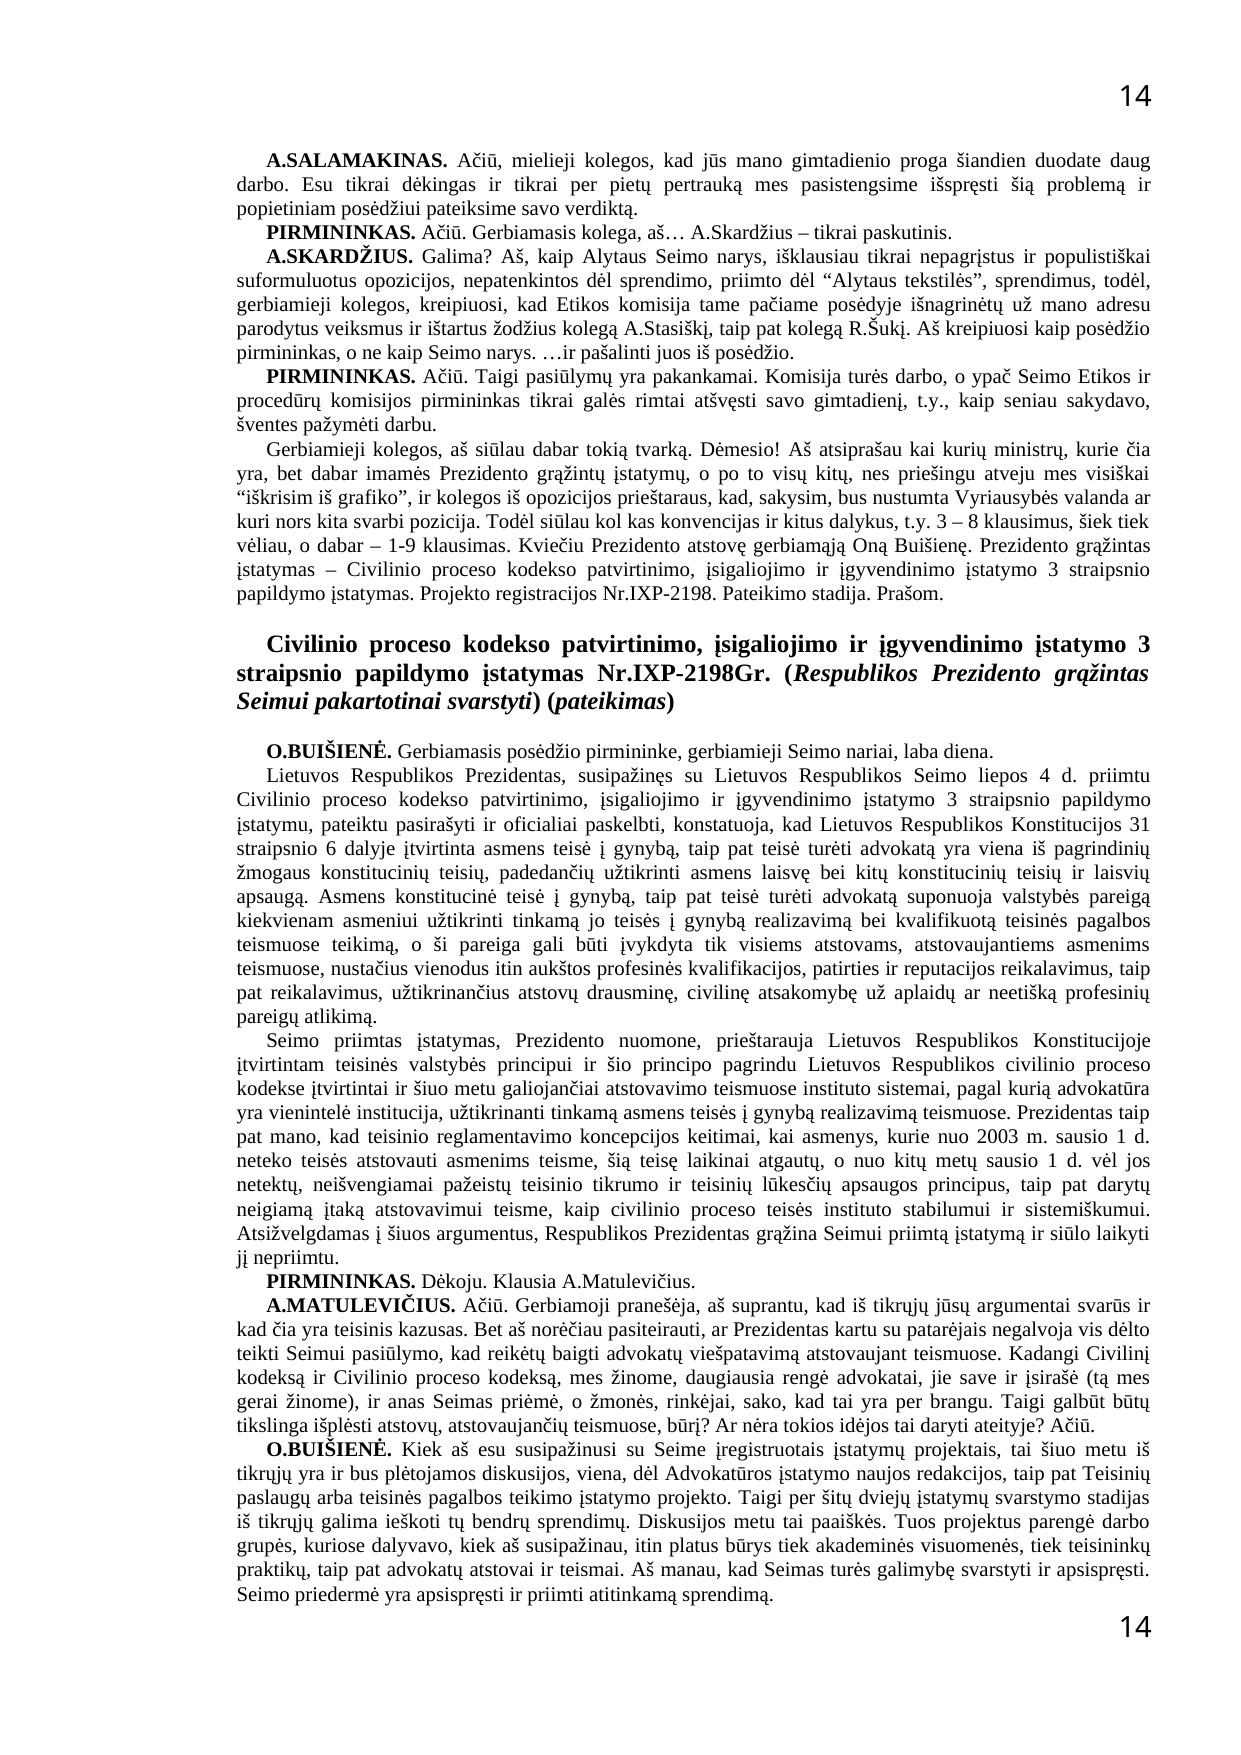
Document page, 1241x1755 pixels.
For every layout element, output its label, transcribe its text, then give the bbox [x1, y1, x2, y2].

text Gerbiamieji kolegos, aš siūlau dabar tokią tvarką. Dėmesio! Aš atsiprašau kai kurių ministrų, kurie čia yra, bet dabar imamės Prezidento grąžintų įstatymų, o po to visų kitų, nes priešingu atveju mes visiškai “iškrisim iš grafiko”, ir kolegos iš opozicijos prieštaraus, kad, sakysim, bus nustumta Vyriausybės valanda ar kuri nors kita svarbi pozicija. Todėl siūlau kol kas konvencijas ir kitus dalykus, t.y. 3 – 8 klausimus, šiek tiek vėliau, o dabar – 1-9 klausimas. Kviečiu Prezidento atstovę gerbiamąją Oną Buišienę. Prezidento grąžintas įstatymas – Civilinio proceso kodekso patvirtinimo, įsigaliojimo ir įgyvendinimo įstatymo 3 straipsnio papildymo įstatymas. Projekto registracijos Nr.IXP-2198. Pateikimo stadija. Prašom. [236, 436, 1152, 605]
text A.SKARDŽIUS. Galima? Aš, kaip Alytaus Seimo narys, išklausiau tikrai nepagrįstus ir populistiškai suformuluotus opozicijos, nepatenkintos dėl sprendimo, priimto dėl “Alytaus tekstilės”, sprendimus, todėl, gerbiamieji kolegos, kreipiuosi, kad Etikos komisija tame pačiame posėdyje išnagrinėtų už mano adresu parodytus veiksmus ir ištartus žodžius kolegą A.Stasiškį, taip pat kolegą R.Šukį. Aš kreipiuosi kaip posėdžio pirmininkas, o ne kaip Seimo narys. …ir pašalinti juos iš posėdžio. [236, 244, 1152, 364]
text O.BUIŠIENĖ. Kiek aš esu susipažinusi su Seime įregistruotais įstatymų projektais, tai šiuo metu iš tikrųjų yra ir bus plėtojamos diskusijos, viena, dėl Advokatūros įstatymo naujos redakcijos, taip pat Teisinių paslaugų arba teisinės pagalbos teikimo įstatymo projekto. Taigi per šitų dviejų įstatymų svarstymo stadijas iš tikrųjų galima ieškoti tų bendrų sprendimų. Diskusijos metu tai paaiškės. Tuos projektus parengė darbo grupės, kuriose dalyvavo, kiek aš susipažinau, itin platus būrys tiek akademinės visuomenės, tiek teisininkų praktikų, taip pat advokatų atstovai ir teismai. Aš manau, kad Seimas turės galimybę svarstyti ir apsispręsti. Seimo priedermė yra apsispręsti ir priimti atitinkamą sprendimą. [236, 1437, 1152, 1606]
text O.BUIŠIENĖ. Gerbiamasis posėdžio pirmininke, gerbiamieji Seimo nariai, laba diena. [236, 739, 1152, 763]
text Lietuvos Respublikos Prezidentas, susipažinęs su Lietuvos Respublikos Seimo liepos 4 d. priimtu Civilinio proceso kodekso patvirtinimo, įsigaliojimo ir įgyvendinimo įstatymo 3 straipsnio papildymo įstatymu, pateiktu pasirašyti ir oficialiai paskelbti, konstatuoja, kad Lietuvos Respublikos Konstitucijos 31 straipsnio 6 dalyje įtvirtinta asmens teisė į gynybą, taip pat teisė turėti advokatą yra viena iš pagrindinių žmogaus konstitucinių teisių, padedančių užtikrinti asmens laisvę bei kitų konstitucinių teisių ir laisvių apsaugą. Asmens konstitucinė teisė į gynybą, taip pat teisė turėti advokatą suponuoja valstybės pareigą kiekvienam asmeniui užtikrinti tinkamą jo teisės į gynybą realizavimą bei kvalifikuotą teisinės pagalbos teismuose teikimą, o ši pareiga gali būti įvykdyta tik visiems atstovams, atstovaujantiems asmenims teismuose, nustačius vienodus itin aukštos profesinės kvalifikacijos, patirties ir reputacijos reikalavimus, taip pat reikalavimus, užtikrinančius atstovų drausminę, civilinę atsakomybę už aplaidų ar neetišką profesinių pareigų atlikimą. [236, 763, 1152, 1028]
text PIRMININKAS. Ačiū. Taigi pasiūlymų yra pakankamai. Komisija turės darbo, o ypač Seimo Etikos ir procedūrų komisijos pirmininkas tikrai galės rimtai atšvęsti savo gimtadienį, t.y., kaip seniau sakydavo, šventes pažymėti darbu. [236, 364, 1152, 436]
text Civilinio proceso kodekso patvirtinimo, įsigaliojimo ir įgyvendinimo įstatymo 3 straipsnio papildymo įstatymas Nr.IXP-2198Gr. (Respublikos Prezidento grąžintas Seimui pakartotinai svarstyti) (pateikimas) [236, 629, 1152, 715]
text PIRMININKAS. Dėkoju. Klausia A.Matulevičius. [236, 1269, 1152, 1293]
text A.MATULEVIČIUS. Ačiū. Gerbiamoji pranešėja, aš suprantu, kad iš tikrųjų jūsų argumentai svarūs ir kad čia yra teisinis kazusas. Bet aš norėčiau pasiteirauti, ar Prezidentas kartu su patarėjais negalvoja vis dėlto teikti Seimui pasiūlymo, kad reikėtų baigti advokatų viešpatavimą atstovaujant teismuose. Kadangi Civilinį kodeksą ir Civilinio proceso kodeksą, mes žinome, daugiausia rengė advokatai, jie save ir įsirašė (tą mes gerai žinome), ir anas Seimas priėmė, o žmonės, rinkėjai, sako, kad tai yra per brangu. Taigi galbūt būtų tikslinga išplėsti atstovų, atstovaujančių teismuose, būrį? Ar nėra tokios idėjos tai daryti ateityje? Ačiū. [236, 1293, 1152, 1437]
text PIRMININKAS. Ačiū. Gerbiamasis kolega, aš… A.Skardžius – tikrai paskutinis. [236, 220, 1152, 244]
text Seimo priimtas įstatymas, Prezidento nuomone, prieštarauja Lietuvos Respublikos Konstitucijoje įtvirtintam teisinės valstybės principui ir šio principo pagrindu Lietuvos Respublikos civilinio proceso kodekse įtvirtintai ir šiuo metu galiojančiai atstovavimo teismuose instituto sistemai, pagal kurią advokatūra yra vienintelė institucija, užtikrinanti tinkamą asmens teisės į gynybą realizavimą teismuose. Prezidentas taip pat mano, kad teisinio reglamentavimo koncepcijos keitimai, kai asmenys, kurie nuo 2003 m. sausio 1 d. neteko teisės atstovauti asmenims teisme, šią teisę laikinai atgautų, o nuo kitų metų sausio 1 d. vėl jos netektų, neišvengiamai pažeistų teisinio tikrumo ir teisinių lūkesčių apsaugos principus, taip pat darytų neigiamą įtaką atstovavimui teisme, kaip civilinio proceso teisės instituto stabilumui ir sistemiškumui. Atsižvelgdamas į šiuos argumentus, Respublikos Prezidentas grąžina Seimui priimtą įstatymą ir siūlo laikyti jį nepriimtu. [236, 1028, 1152, 1269]
text A.SALAMAKINAS. Ačiū, mielieji kolegos, kad jūs mano gimtadienio proga šiandien duodate daug darbo. Esu tikrai dėkingas ir tikrai per pietų pertrauką mes pasistengsime išspręsti šią problemą ir popietiniam posėdžiui pateiksime savo verdiktą. [236, 148, 1152, 220]
